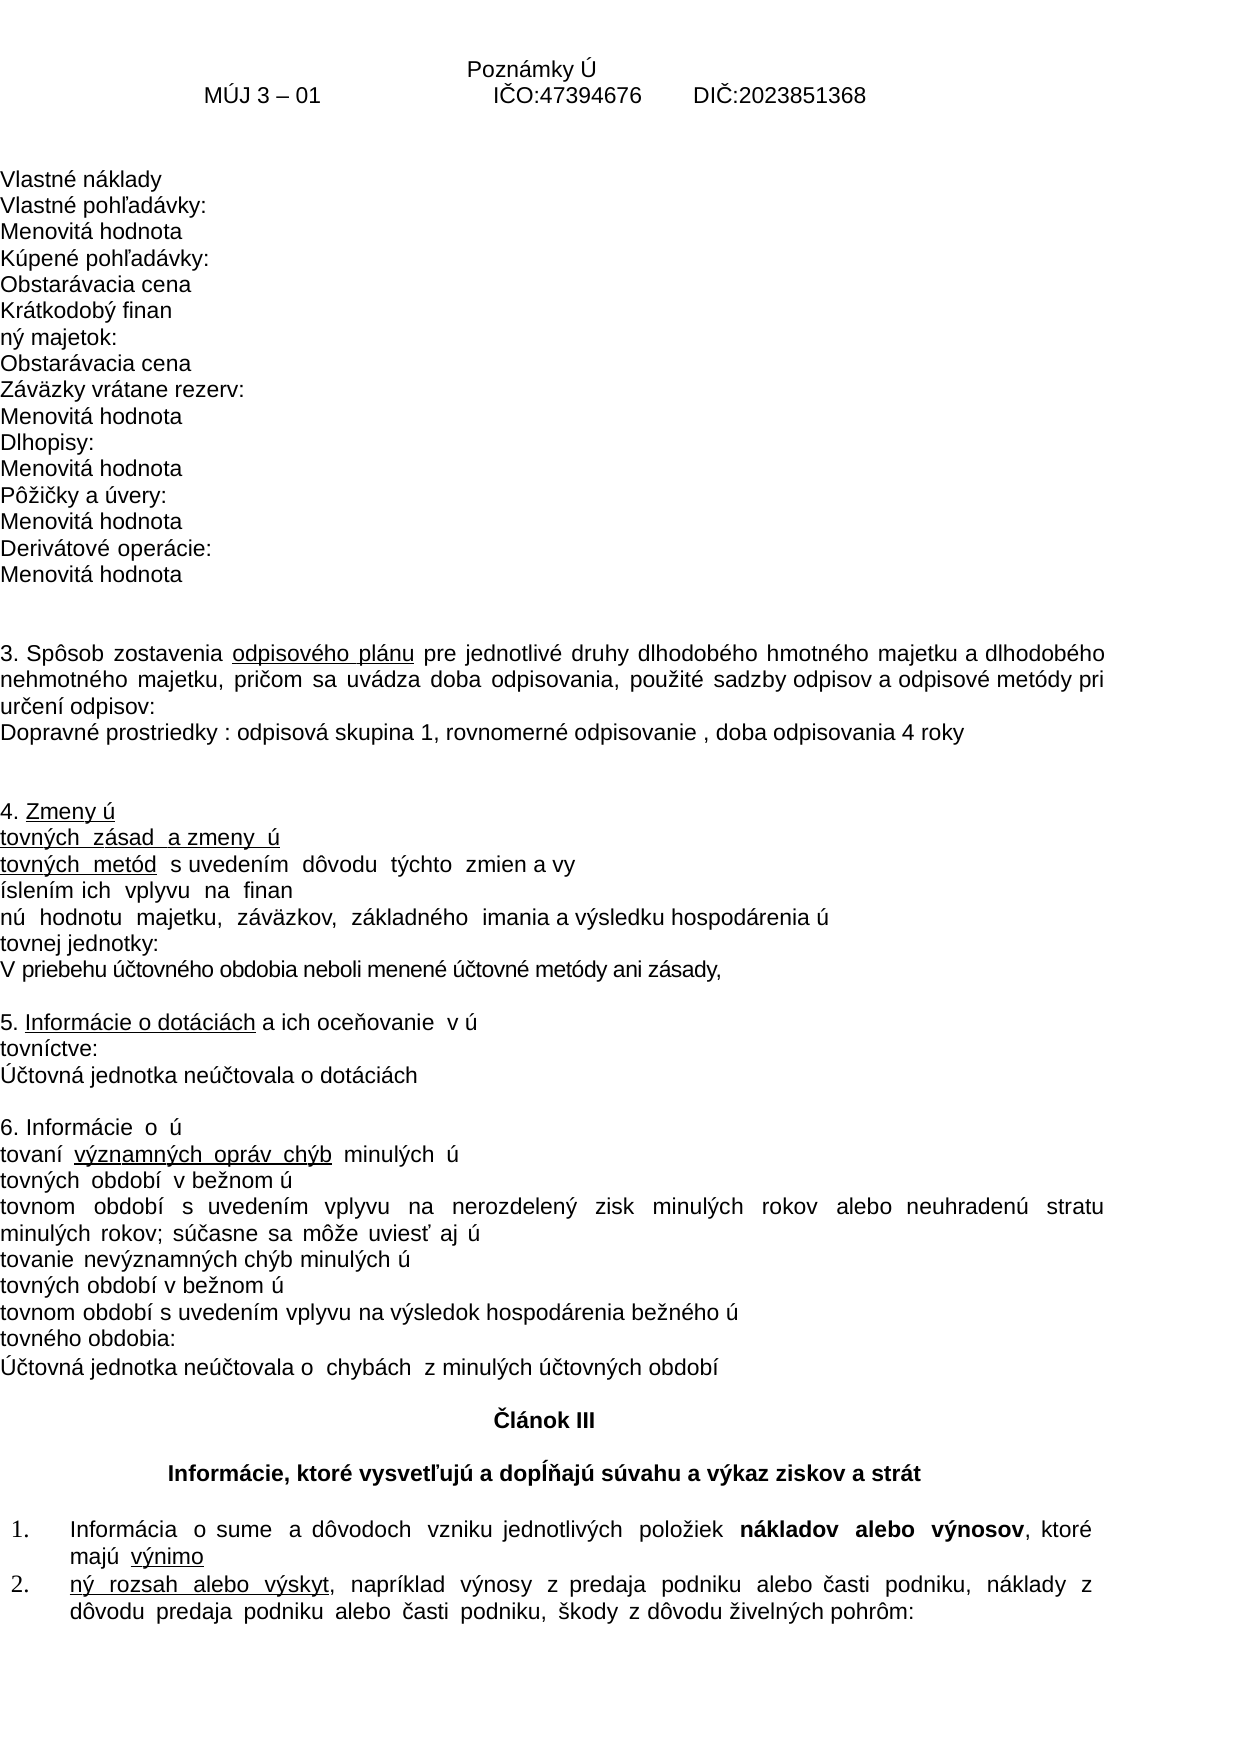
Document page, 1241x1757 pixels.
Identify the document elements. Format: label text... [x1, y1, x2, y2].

text tovanie nevýznamných chýb minulých ú [0, 1246, 1105, 1272]
text Krátkodobý finan [0, 297, 1105, 324]
text Účtovná jednotka neúčtovala o dotáciách [0, 1062, 1105, 1088]
text Záväzky vrátane rezerv: [0, 376, 1105, 403]
list ný rozsah alebo výskyt, napríklad výnosy z predaja podniku alebo časti podniku, náklady z dôvodu predaja podniku alebo časti podniku, škody z dôvodu živelných pohrôm: [11, 1569, 1093, 1624]
text Obstarávacia cena [0, 271, 1105, 297]
text Kúpené pohľadávky: [0, 244, 1105, 271]
text Menovitá hodnota [0, 403, 1105, 429]
text tovníctve: [0, 1035, 1105, 1062]
text íslením ich vplyvu na finan [0, 877, 1105, 903]
text tovnom období s uvedením vplyvu na nerozdelený zisk minulých rokov alebo neuhradenú stratu minulých rokov; súčasne sa môže uviesť aj ú [0, 1193, 1105, 1246]
text 4. Zmeny ú [0, 798, 1105, 824]
text Derivátové operácie: [0, 534, 1105, 561]
list Informácia o sume a dôvodoch vzniku jednotlivých položiek nákladov alebo výnosov, ktoré majú výnimo [11, 1514, 1093, 1569]
text Menovitá hodnota [0, 455, 1105, 482]
text 6. Informácie o ú [0, 1114, 1105, 1141]
text 5. Informácie o dotáciách a ich oceňovanie v ú [0, 1009, 1105, 1035]
text Dlhopisy: [0, 429, 1105, 455]
text Menovitá hodnota [0, 218, 1105, 244]
text Vlastné pohľadávky: [0, 192, 1105, 218]
text Informácie, ktoré vysvetľujú a dopĺňajú súvahu a výkaz ziskov a strát [0, 1460, 1088, 1486]
text tovných metód s uvedením dôvodu týchto zmien a vy [0, 851, 1105, 877]
text nú hodnotu majetku, záväzkov, základného imania a výsledku hospodárenia ú [0, 903, 1105, 930]
text tovnej jednotky: [0, 930, 1105, 956]
text tovaní významných opráv chýb minulých ú [0, 1141, 1105, 1167]
text 3. Spôsob zostavenia odpisového plánu pre jednotlivé druhy dlhodobého hmotného majetku a dlhodobého nehmotného majetku, pričom sa uvádza doba odpisovania, použité sadzby odpisov a odpisové metódy pri určení odpisov: [0, 640, 1105, 719]
text Obstarávacia cena [0, 350, 1105, 376]
text tovných období v bežnom ú [0, 1272, 1105, 1299]
text Menovitá hodnota [0, 508, 1105, 534]
text ný majetok: [0, 324, 1105, 350]
text Pôžičky a úvery: [0, 482, 1105, 508]
text Vlastné náklady [0, 166, 1105, 192]
text tovnom období s uvedením vplyvu na výsledok hospodárenia bežného ú [0, 1299, 1105, 1325]
text tovných zásad a zmeny ú [0, 824, 1105, 851]
text Dopravné prostriedky : odpisová skupina 1, rovnomerné odpisovanie , doba odpisovania 4 roky [0, 719, 1105, 745]
text tovného obdobia: [0, 1325, 1105, 1351]
text V priebehu účtovného obdobia neboli menené účtovné metódy ani zásady, [0, 956, 1105, 982]
text tovných období v bežnom ú [0, 1167, 1105, 1193]
text Menovitá hodnota [0, 561, 1105, 587]
subtitle Článok III [0, 1407, 1088, 1433]
text Účtovná jednotka neúčtovala o chybách z minulých účtovných období [0, 1352, 1105, 1381]
